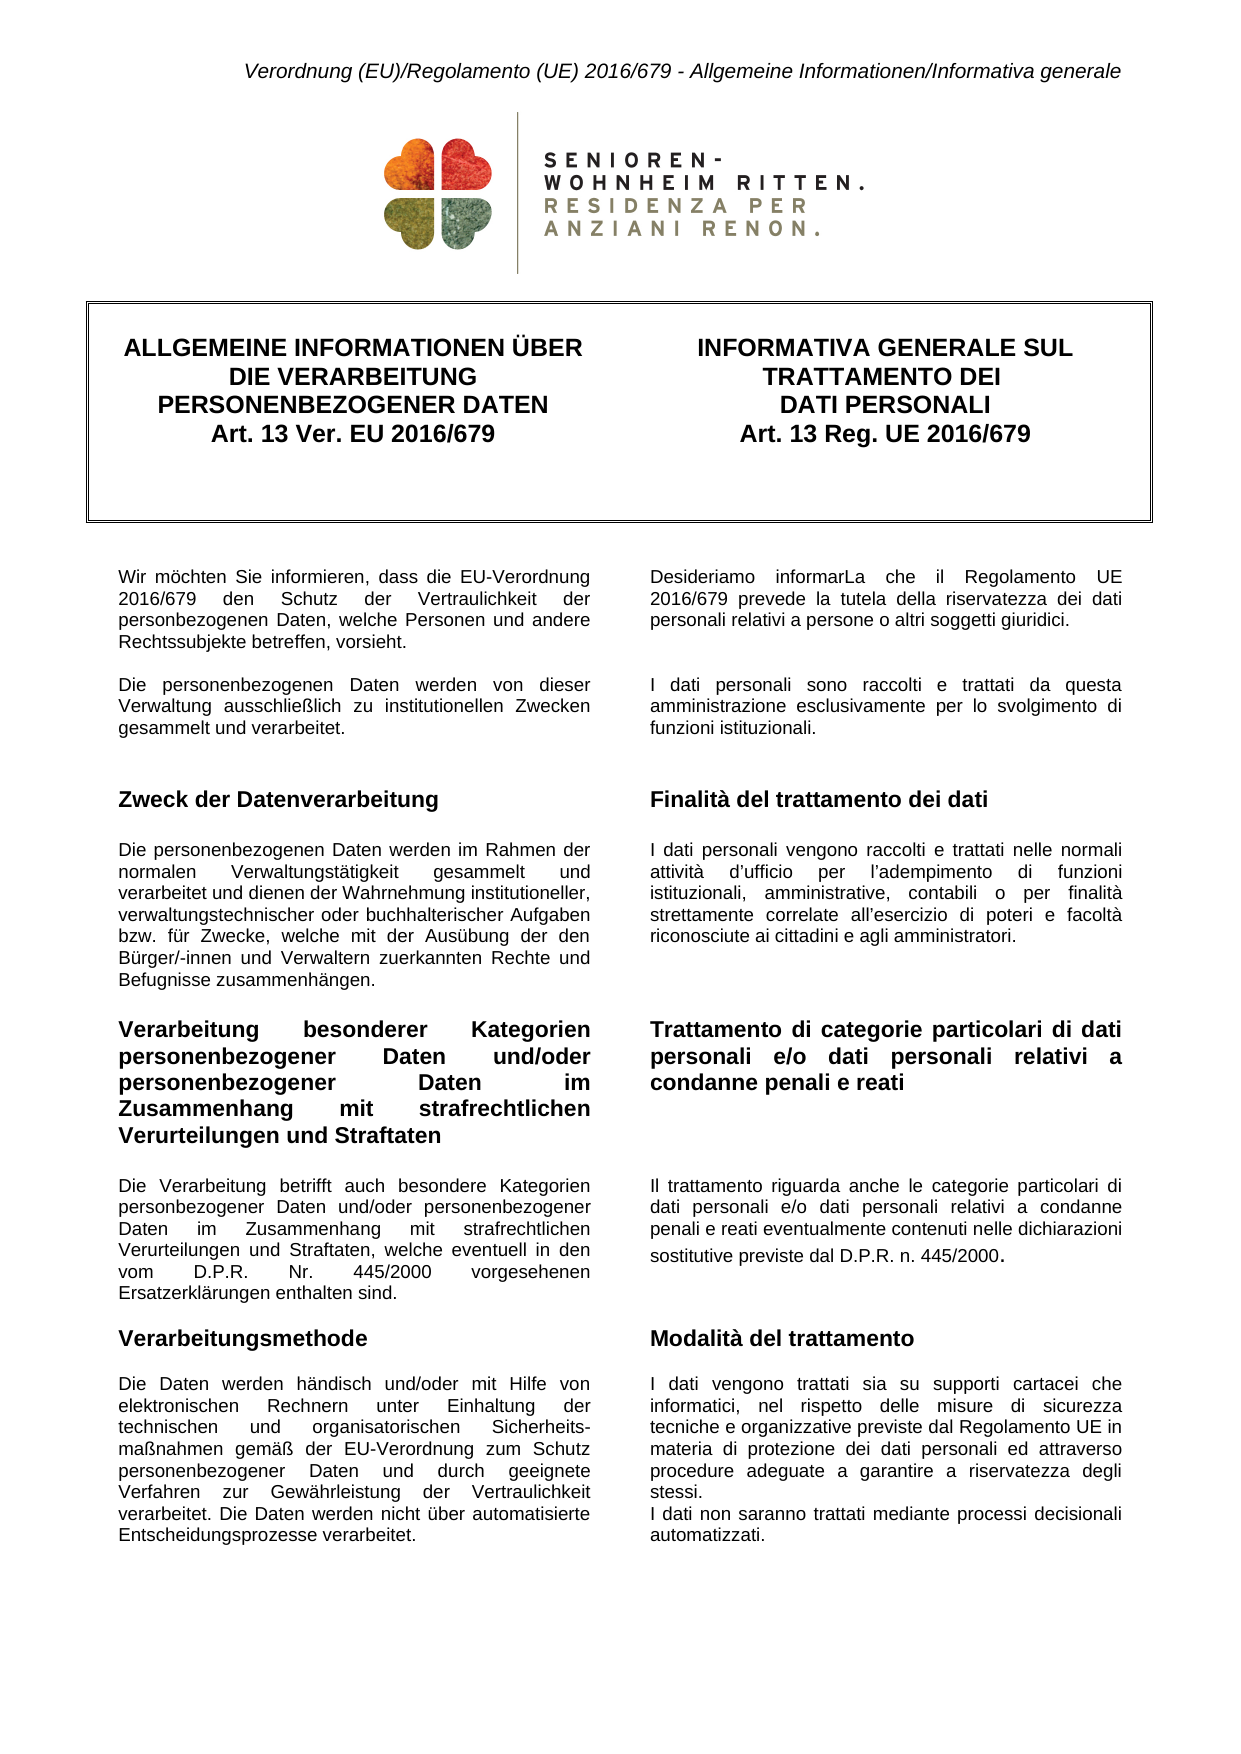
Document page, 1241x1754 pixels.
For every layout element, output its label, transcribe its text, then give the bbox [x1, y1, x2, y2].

table_cell I dati personali vengono raccolti e trattati nelle normali attività d’ufficio per l’adempimento di funzioni istituzionali, amministrative, contabili o per finalità strettamente correlate all’esercizio di poteri e facoltà riconosciute ai cittadini e agli amministratori. [620, 839, 1152, 990]
table_cell Die personenbezogenen Daten werden von dieser Verwaltung ausschließlich zu institutionellen Zwecken gesammelt und verarbeitet. [89, 674, 620, 760]
picture [369, 107, 872, 274]
table_cell Die Verarbeitung betrifft auch besondere Kategorien personbezogener Daten und/oder personenbezogener Daten im Zusammenhang mit strafrechtlichen Verurteilungen und Straftaten, welche eventuell in den vom D.P.R. Nr. 445/2000 vorgesehenen Ersatzerklärungen enthalten sind. [89, 1174, 620, 1304]
table_cell Verarbeitungsmethode [89, 1325, 620, 1373]
table_header Desideriamo informarLa che il Regolamento UE 2016/679 prevede la tutela della riservatezza dei dati personali relativi a persone o altri soggetti giuridici. [620, 566, 1152, 674]
table_cell Die personenbezogenen Daten werden im Rahmen der normalen Verwaltungstätigkeit gesammelt und verarbeitet und dienen der Wahrnehmung institutioneller, verwaltungstechnischer oder buchhalterischer Aufgaben bzw. für Zwecke, welche mit der Ausübung der den Bürger/-innen und Verwaltern zuerkannten Rechte und Befugnisse zusammenhängen. [89, 839, 620, 990]
table_cell [89, 1304, 620, 1325]
table_cell I dati personali sono raccolti e trattati da questa amministrazione esclusivamente per lo svolgimento di funzioni istituzionali. [620, 674, 1152, 760]
table_cell Il trattamento riguarda anche le categorie particolari di dati personali e/o dati personali relativi a condanne penali e reati eventualmente contenuti nelle dichiarazioni sostitutive previste dal D.P.R. n. 445/2000. [620, 1174, 1152, 1304]
table_cell [620, 990, 1152, 1016]
table_header Wir möchten Sie informieren, dass die EU-Verordnung 2016/679 den Schutz der Vertraulichkeit der personbezogenen Daten, welche Personen und andere Rechtssubjekte betreffen, vorsieht. [89, 566, 620, 674]
table_cell [89, 990, 620, 1016]
table_cell [620, 1304, 1152, 1325]
table_header ALLGEMEINE INFORMATIONEN ÜBER DIE VERARBEITUNG PERSONENBEZOGENER DATEN Art. 13 Ver. EU 2016/679 [89, 304, 619, 519]
table_cell Die Daten werden händisch und/oder mit Hilfe von elektronischen Rechnern unter Einhaltung der technischen und organisatorischen Sicherheits-maßnahmen gemäß der EU-Verordnung zum Schutz personenbezogener Daten und durch geeignete Verfahren zur Gewährleistung der Vertraulichkeit verarbeitet. Die Daten werden nicht über automatisierte Entscheidungsprozesse verarbeitet. [89, 1373, 620, 1567]
table_cell Finalità del trattamento dei dati [620, 786, 1152, 839]
table_cell [89, 760, 620, 786]
table_cell Verarbeitung besonderer Kategorien personenbezogener Daten und/oder personenbezogener Daten im Zusammenhang mit strafrechtlichen Verurteilungen und Straftaten [89, 1016, 620, 1174]
table_cell [620, 1567, 1152, 1589]
table_cell I dati vengono trattati sia su supporti cartacei che informatici, nel rispetto delle misure di sicurezza tecniche e organizzative previste dal Regolamento UE in materia di protezione dei dati personali ed attraverso procedure adeguate a garantire a riservatezza degli stessi. I dati non saranno trattati mediante processi decisionali automatizzati. [620, 1373, 1152, 1567]
table_header INFORMATIVA GENERALE SUL TRATTAMENTO DEI DATI PERSONALI Art. 13 Reg. UE 2016/679 [619, 304, 1150, 519]
table_cell Zweck der Datenverarbeitung [89, 786, 620, 839]
table_cell [620, 760, 1152, 786]
table_cell Trattamento di categorie particolari di dati personali e/o dati personali relativi a condanne penali e reati [620, 1016, 1152, 1174]
table_cell Modalità del trattamento [620, 1325, 1152, 1373]
table_cell [89, 1567, 620, 1589]
